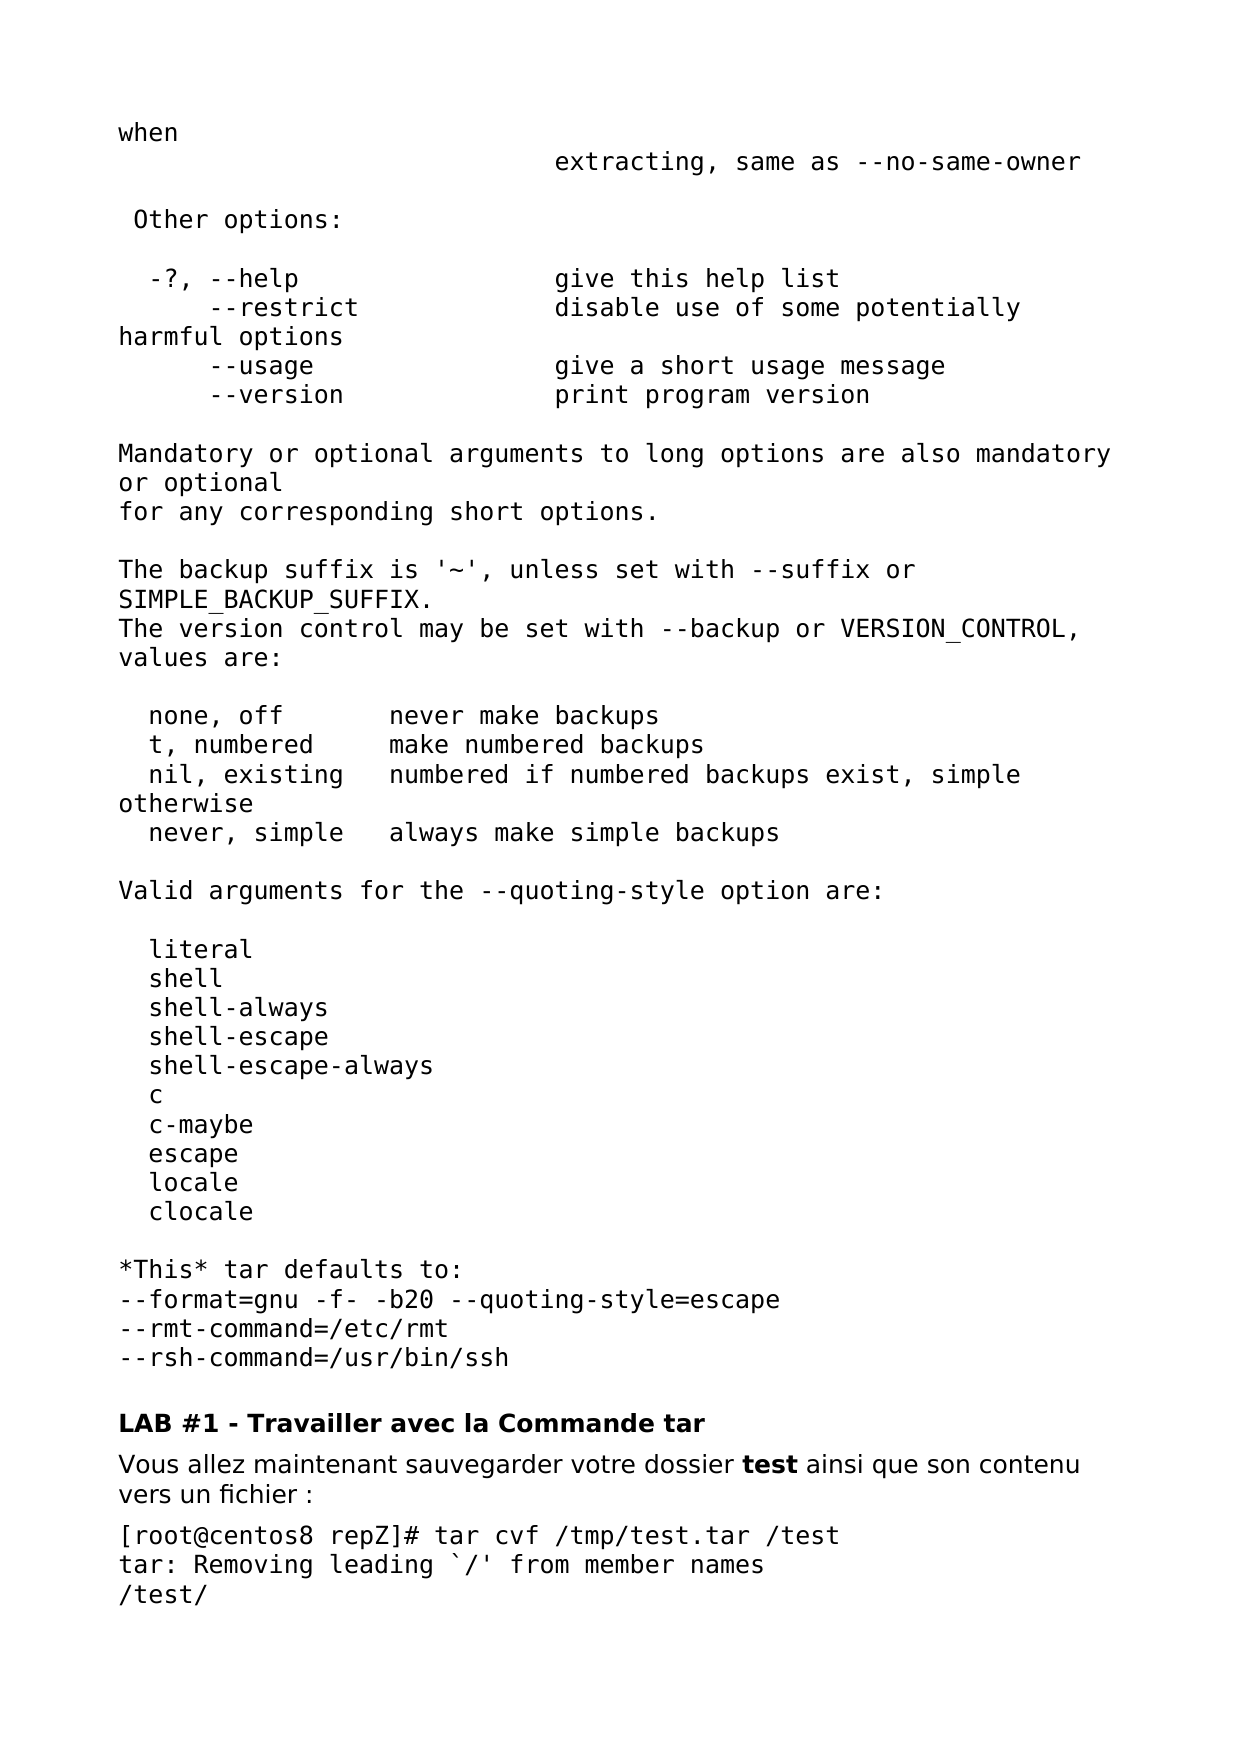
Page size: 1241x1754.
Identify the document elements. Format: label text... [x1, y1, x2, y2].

text [root@centos8 repZ]# tar cvf /tmp/test.tar /test tar: Removing leading `/' from member names /test/ [118, 1522, 1122, 1609]
text when extracting, same as --no-same-owner Other options: -?, --help give this help list --restrict disable use of some potentially harmful options --usage give a short usage message --version print program version Mandatory or optional arguments to long options are also mandatory or optional for any corresponding short options. The backup suffix is '~', unless set with --suffix or SIMPLE_BACKUP_SUFFIX. The version control may be set with --backup or VERSION_CONTROL, values are: none, off never make backups t, numbered make numbered backups nil, existing numbered if numbered backups exist, simple otherwise never, simple always make simple backups Valid arguments for the --quoting-style option are: literal shell shell-always shell-escape shell-escape-always c c-maybe escape locale clocale *This* tar defaults to: --format=gnu -f- -b20 --quoting-style=escape --rmt-command=/etc/rmt --rsh-command=/usr/bin/ssh [118, 118, 1122, 1372]
text Vous allez maintenant sauvegarder votre dossier test ainsi que son contenu vers un fichier : [118, 1451, 1122, 1509]
subtitle LAB #1 - Travailler avec la Commande tar [118, 1409, 1122, 1438]
